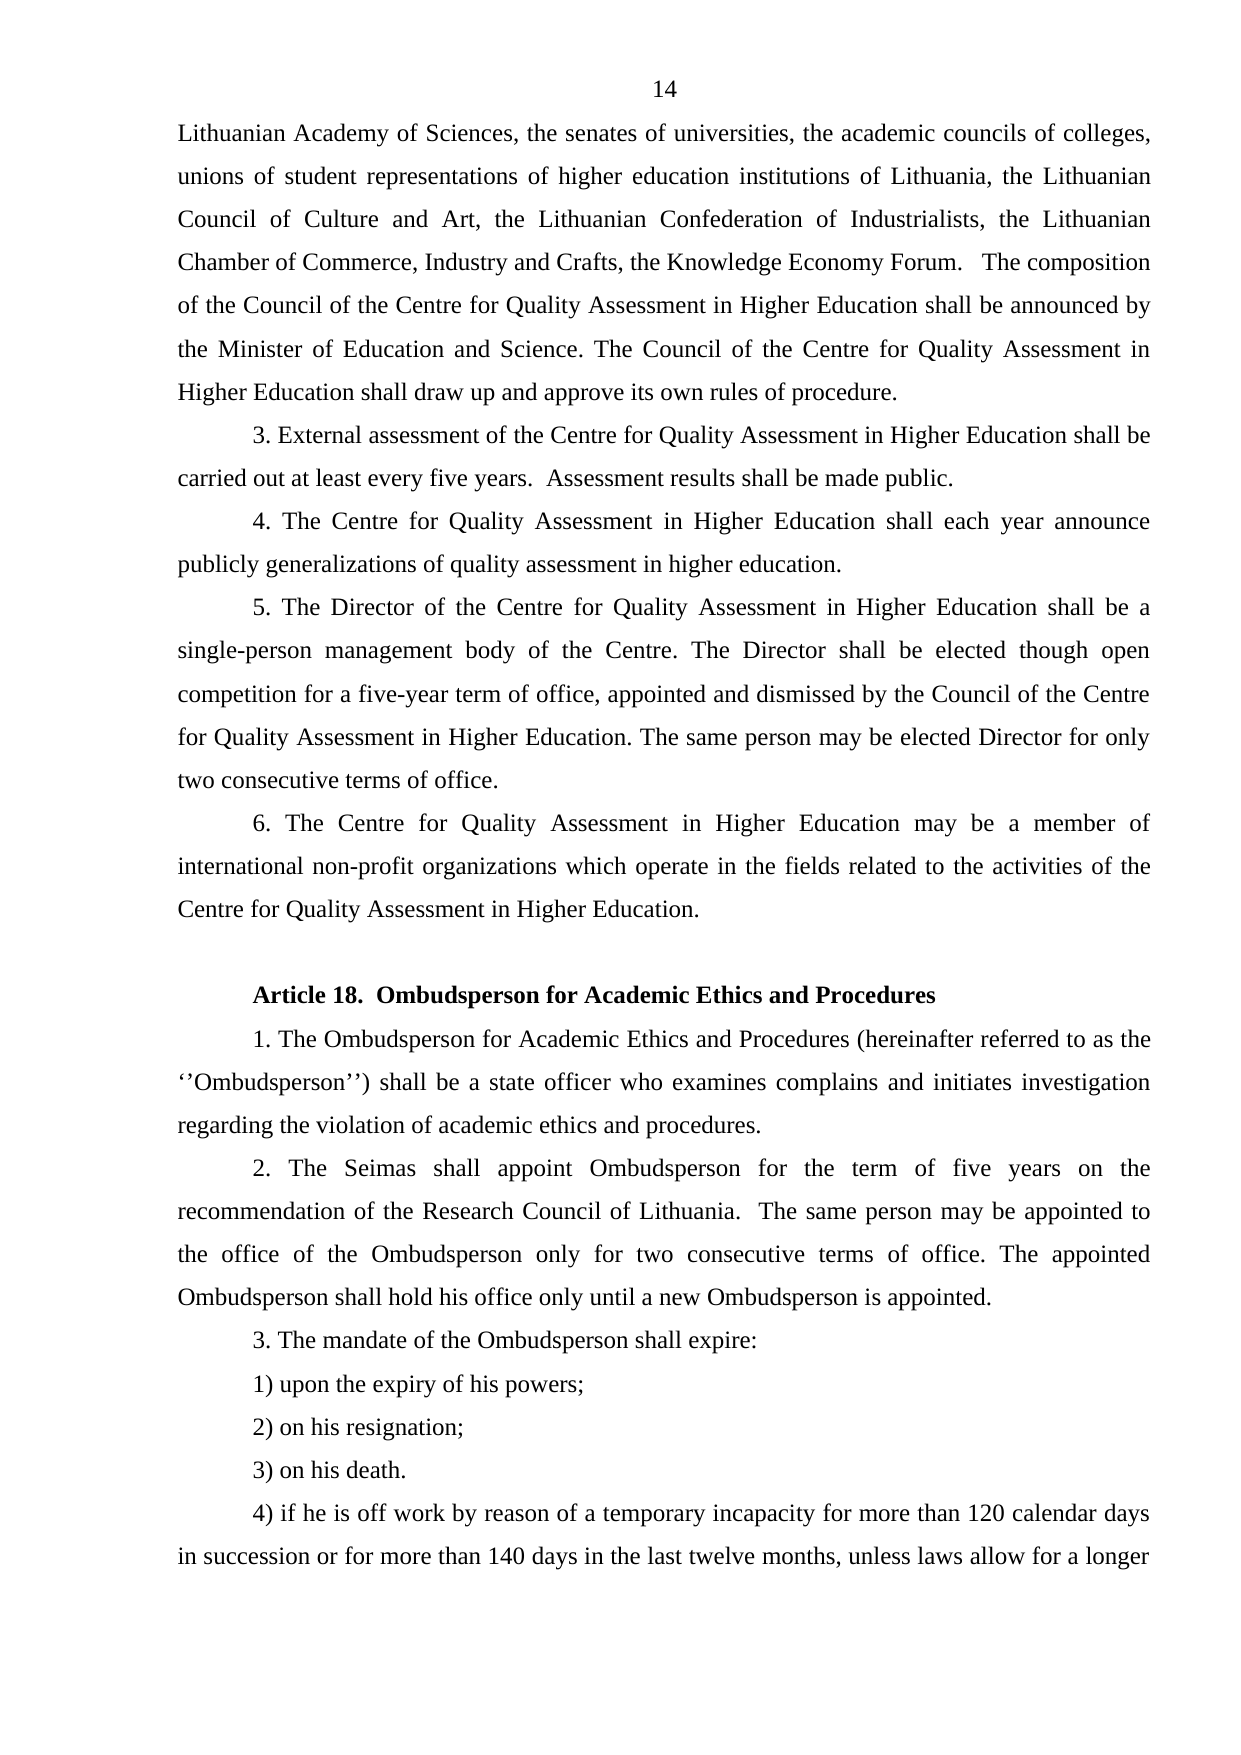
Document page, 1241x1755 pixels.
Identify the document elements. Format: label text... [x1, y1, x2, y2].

text 3) on his death. [177, 1455, 1152, 1484]
text Article 18. Ombudsperson for Academic Ethics and Procedures [177, 981, 1152, 1009]
text 3. The mandate of the Ombudsperson shall expire: [177, 1326, 1152, 1354]
text 4. The Centre for Quality Assessment in Higher Education shall each year announce publicly generalizations of quality assessment in higher education. [177, 506, 1152, 578]
text 1) upon the expiry of his powers; [177, 1369, 1152, 1397]
text 2) on his resignation; [177, 1412, 1152, 1441]
text Lithuanian Academy of Sciences, the senates of universities, the academic councils of colleges, unions of student representations of higher education institutions of Lithuania, the Lithuanian Council of Culture and Art, the Lithuanian Confederation of Industrialists, the Lithuanian Chamber of Commerce, Industry and Crafts, the Knowledge Economy Forum. The composition of the Council of the Centre for Quality Assessment in Higher Education shall be announced by the Minister of Education and Science. The Council of the Centre for Quality Assessment in Higher Education shall draw up and approve its own rules of procedure. [177, 118, 1152, 406]
text 1. The Ombudsperson for Academic Ethics and Procedures (hereinafter referred to as the ‘’Ombudsperson’’) shall be a state officer who examines complains and initiates investigation regarding the violation of academic ethics and procedures. [177, 1024, 1152, 1139]
text 3. External assessment of the Centre for Quality Assessment in Higher Education shall be carried out at least every five years. Assessment results shall be made public. [177, 420, 1152, 492]
text 6. The Centre for Quality Assessment in Higher Education may be a member of international non-profit organizations which operate in the fields related to the activities of the Centre for Quality Assessment in Higher Education. [177, 808, 1152, 923]
text 2. The Seimas shall appoint Ombudsperson for the term of five years on the recommendation of the Research Council of Lithuania. The same person may be appointed to the office of the Ombudsperson only for two consecutive terms of office. The appointed Ombudsperson shall hold his office only until a new Ombudsperson is appointed. [177, 1153, 1152, 1311]
text 4) if he is off work by reason of a temporary incapacity for more than 120 calendar days in succession or for more than 140 days in the last twelve months, unless laws allow for a longer [177, 1498, 1152, 1570]
text 5. The Director of the Centre for Quality Assessment in Higher Education shall be a single-person management body of the Centre. The Director shall be elected though open competition for a five-year term of office, appointed and dismissed by the Council of the Centre for Quality Assessment in Higher Education. The same person may be elected Director for only two consecutive terms of office. [177, 592, 1152, 794]
